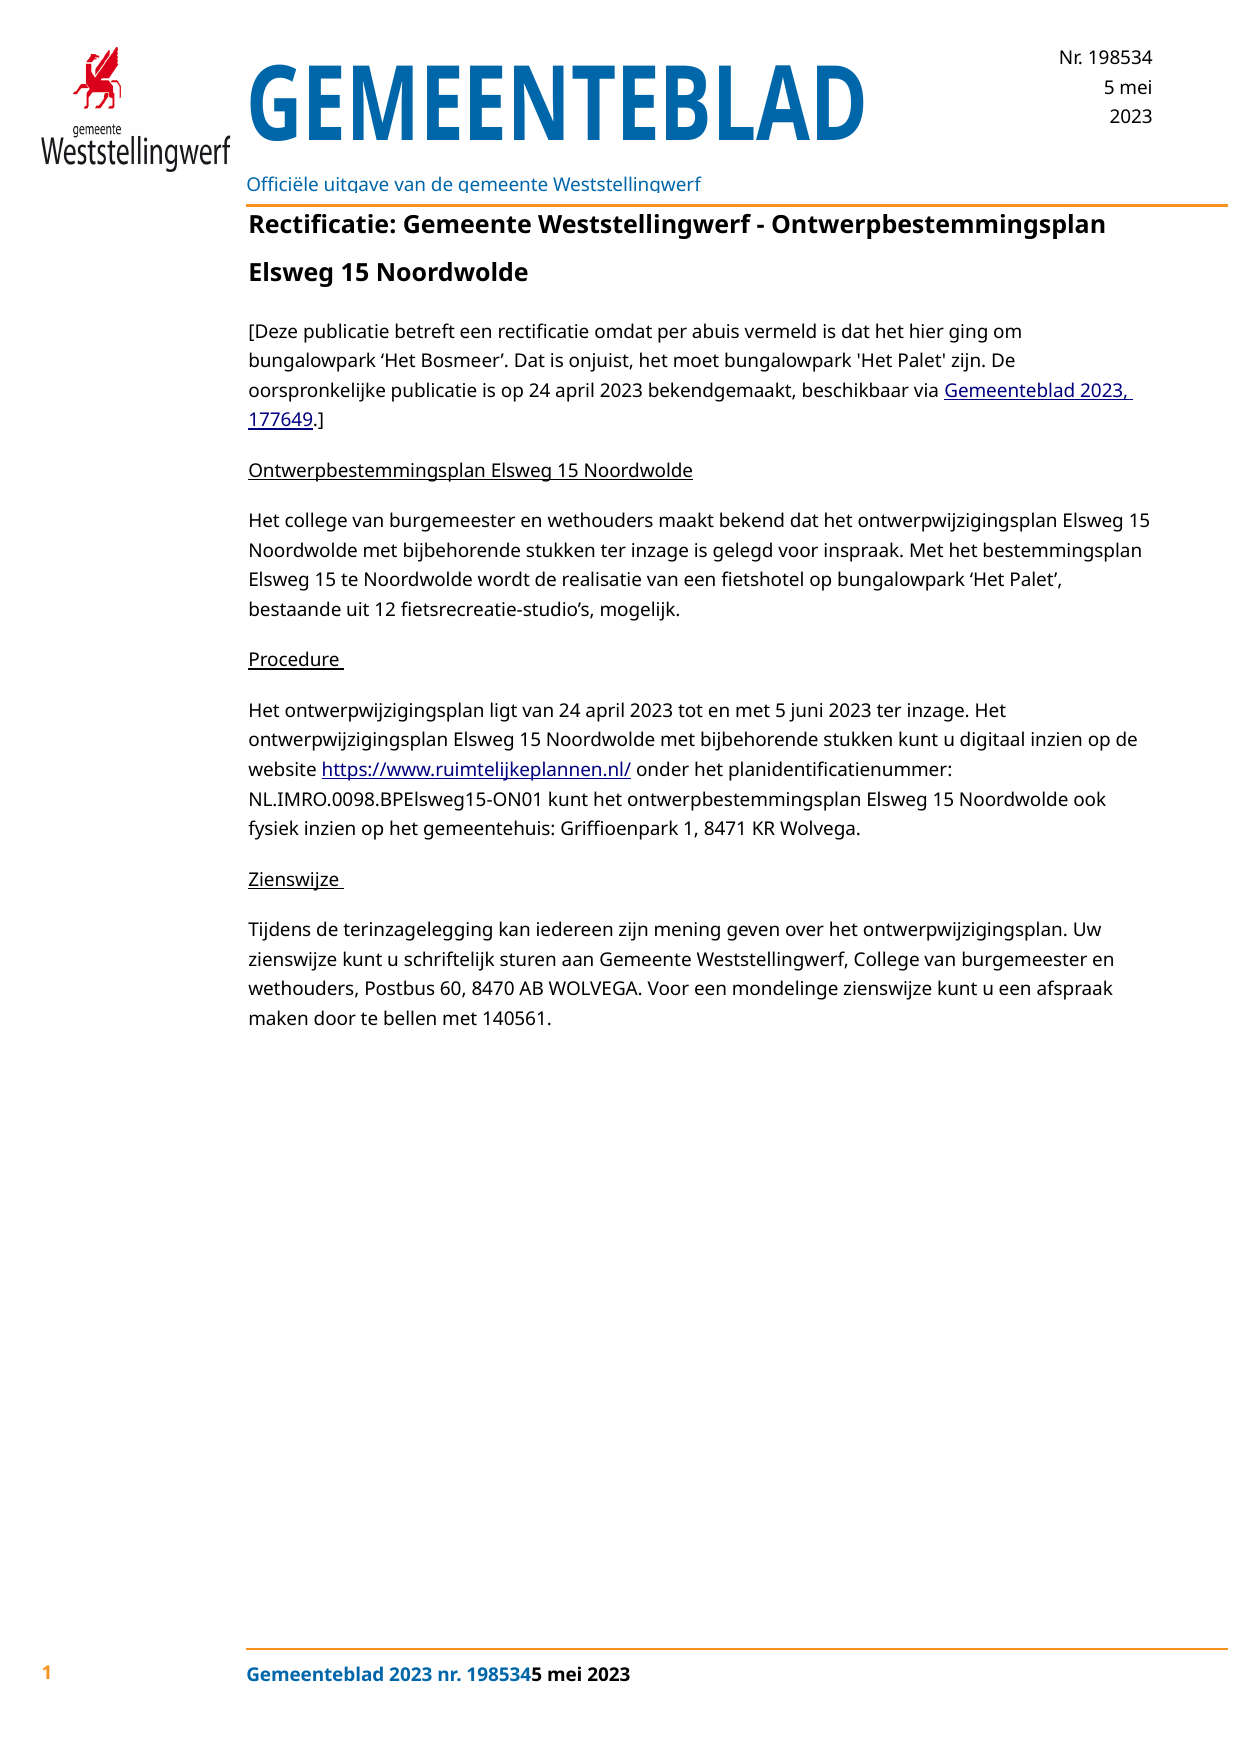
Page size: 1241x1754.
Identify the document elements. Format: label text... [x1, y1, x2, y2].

picture [41, 47, 231, 172]
text Het ontwerpwijzigingsplan ligt van 24 april 2023 tot en met 5 juni 2023 ter inzage. Het ontwerpwijzigingsplan Elsweg 15 Noordwolde met bijbehorende stukken kunt u digitaal inzien op de website https://www.ruimtelijkeplannen.nl/ onder het planidentificatienummer: NL.IMRO.0098.BPElsweg15-ON01 kunt het ontwerpbestemmingsplan Elsweg 15 Noordwolde ook fysiek inzien op het gemeentehuis: Griffioenpark 1, 8471 KR Wolvega. [248, 697, 1152, 841]
text Zienswijze [248, 866, 1152, 892]
text [Deze publicatie betreft een rectificatie omdat per abuis vermeld is dat het hier ging om bungalowpark ‘Het Bosmeer’. Dat is onjuist, het moet bungalowpark 'Het Palet' zijn. De oorspronkelijke publicatie is op 24 april 2023 bekendgemaakt, beschikbaar via Gemeenteblad 2023, 177649.] [248, 318, 1152, 432]
text Rectificatie: Gemeente Weststellingwerf - Ontwerpbestemmingsplan Elsweg 15 Noordwolde [248, 207, 1152, 288]
text Tijdens de terinzagelegging kan iedereen zijn mening geven over het ontwerpwijzigingsplan. Uw zienswijze kunt u schriftelijk sturen aan Gemeente Weststellingwerf, College van burgemeester en wethouders, Postbus 60, 8470 AB WOLVEGA. Voor een mondelinge zienswijze kunt u een afspraak maken door te bellen met 140561. [248, 916, 1152, 1031]
text Ontwerpbestemmingsplan Elsweg 15 Noordwolde [248, 457, 1152, 483]
text Procedure [248, 647, 1152, 672]
text Het college van burgemeester en wethouders maakt bekend dat het ontwerpwijzigingsplan Elsweg 15 Noordwolde met bijbehorende stukken ter inzage is gelegd voor inspraak. Met het bestemmingsplan Elsweg 15 te Noordwolde wordt de realisatie van een fietshotel op bungalowpark ‘Het Palet’, bestaande uit 12 fietsrecreatie-studio’s, mogelijk. [248, 507, 1152, 622]
